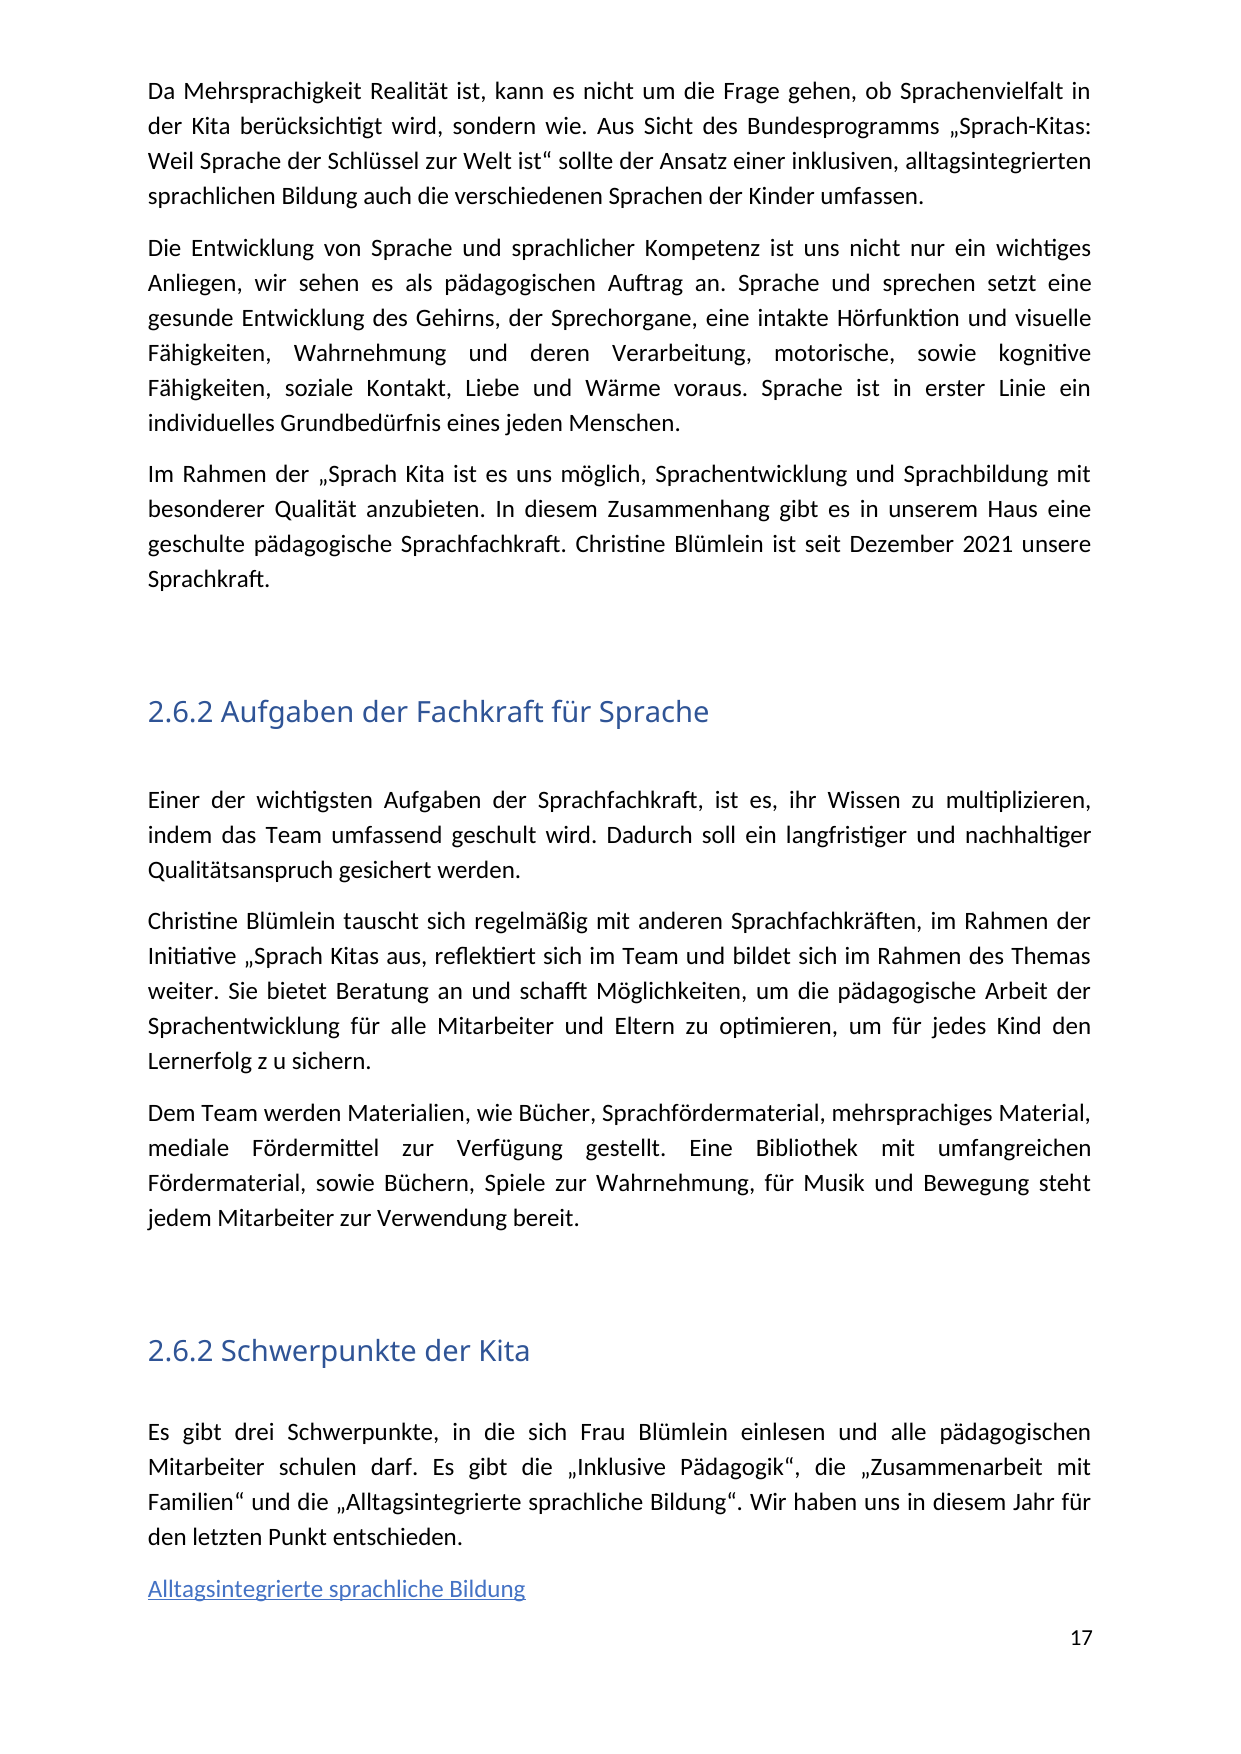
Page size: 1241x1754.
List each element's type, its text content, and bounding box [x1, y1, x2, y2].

text Es gibt drei Schwerpunkte, in die sich Frau Blümlein einlesen und alle pädagogischen Mitarbeiter schulen darf. Es gibt die „Inklusive Pädagogik“, die „Zusammenarbeit mit Familien“ und die „Alltagsintegrierte sprachliche Bildung“. Wir haben uns in diesem Jahr für den letzten Punkt entschieden. [148, 1416, 1093, 1552]
text Die Entwicklung von Sprache und sprachlicher Kompetenz ist uns nicht nur ein wichtiges Anliegen, wir sehen es als pädagogischen Auftrag an. Sprache und sprechen setzt eine gesunde Entwicklung des Gehirns, der Sprechorgane, eine intakte Hörfunktion und visuelle Fähigkeiten, Wahrnehmung und deren Verarbeitung, motorische, sowie kognitive Fähigkeiten, soziale Kontakt, Liebe und Wärme voraus. Sprache ist in erster Linie ein individuelles Grundbedürfnis eines jeden Menschen. [148, 232, 1093, 437]
text Christine Blümlein tauscht sich regelmäßig mit anderen Sprachfachkräften, im Rahmen der Initiative „Sprach Kitas aus, reflektiert sich im Team und bildet sich im Rahmen des Themas weiter. Sie bietet Beratung an und schafft Möglichkeiten, um die pädagogische Arbeit der Sprachentwicklung für alle Mitarbeiter und Eltern zu optimieren, um für jedes Kind den Lernerfolg z u sichern. [148, 905, 1093, 1076]
text Einer der wichtigsten Aufgaben der Sprachfachkraft, ist es, ihr Wissen zu multiplizieren, indem das Team umfassend geschult wird. Dadurch soll ein langfristiger und nachhaltiger Qualitätsanspruch gesichert werden. [148, 784, 1093, 884]
subtitle 2.6.2 Schwerpunkte der Kita [148, 1330, 1093, 1370]
text Dem Team werden Materialien, wie Bücher, Sprachfördermaterial, mehrsprachiges Material, mediale Fördermittel zur Verfügung gestellt. Eine Bibliothek mit umfangreichen Fördermaterial, sowie Büchern, Spiele zur Wahrnehmung, für Musik und Bewegung steht jedem Mitarbeiter zur Verwendung bereit. [148, 1097, 1093, 1233]
text Im Rahmen der „Sprach Kita ist es uns möglich, Sprachentwicklung und Sprachbildung mit besonderer Qualität anzubieten. In diesem Zusammenhang gibt es in unserem Haus eine geschulte pädagogische Sprachfachkraft. Christine Blümlein ist seit Dezember 2021 unsere Sprachkraft. [148, 458, 1093, 594]
text Alltagsintegrierte sprachliche Bildung [148, 1573, 1093, 1603]
text Da Mehrsprachigkeit Realität ist, kann es nicht um die Frage gehen, ob Sprachenvielfalt in der Kita berücksichtigt wird, sondern wie. Aus Sicht des Bundesprogramms „Sprach-Kitas: Weil Sprache der Schlüssel zur Welt ist“ sollte der Ansatz einer inklusiven, alltagsintegrierten sprachlichen Bildung auch die verschiedenen Sprachen der Kinder umfassen. [148, 75, 1093, 211]
subtitle 2.6.2 Aufgaben der Fachkraft für Sprache [148, 692, 1093, 731]
